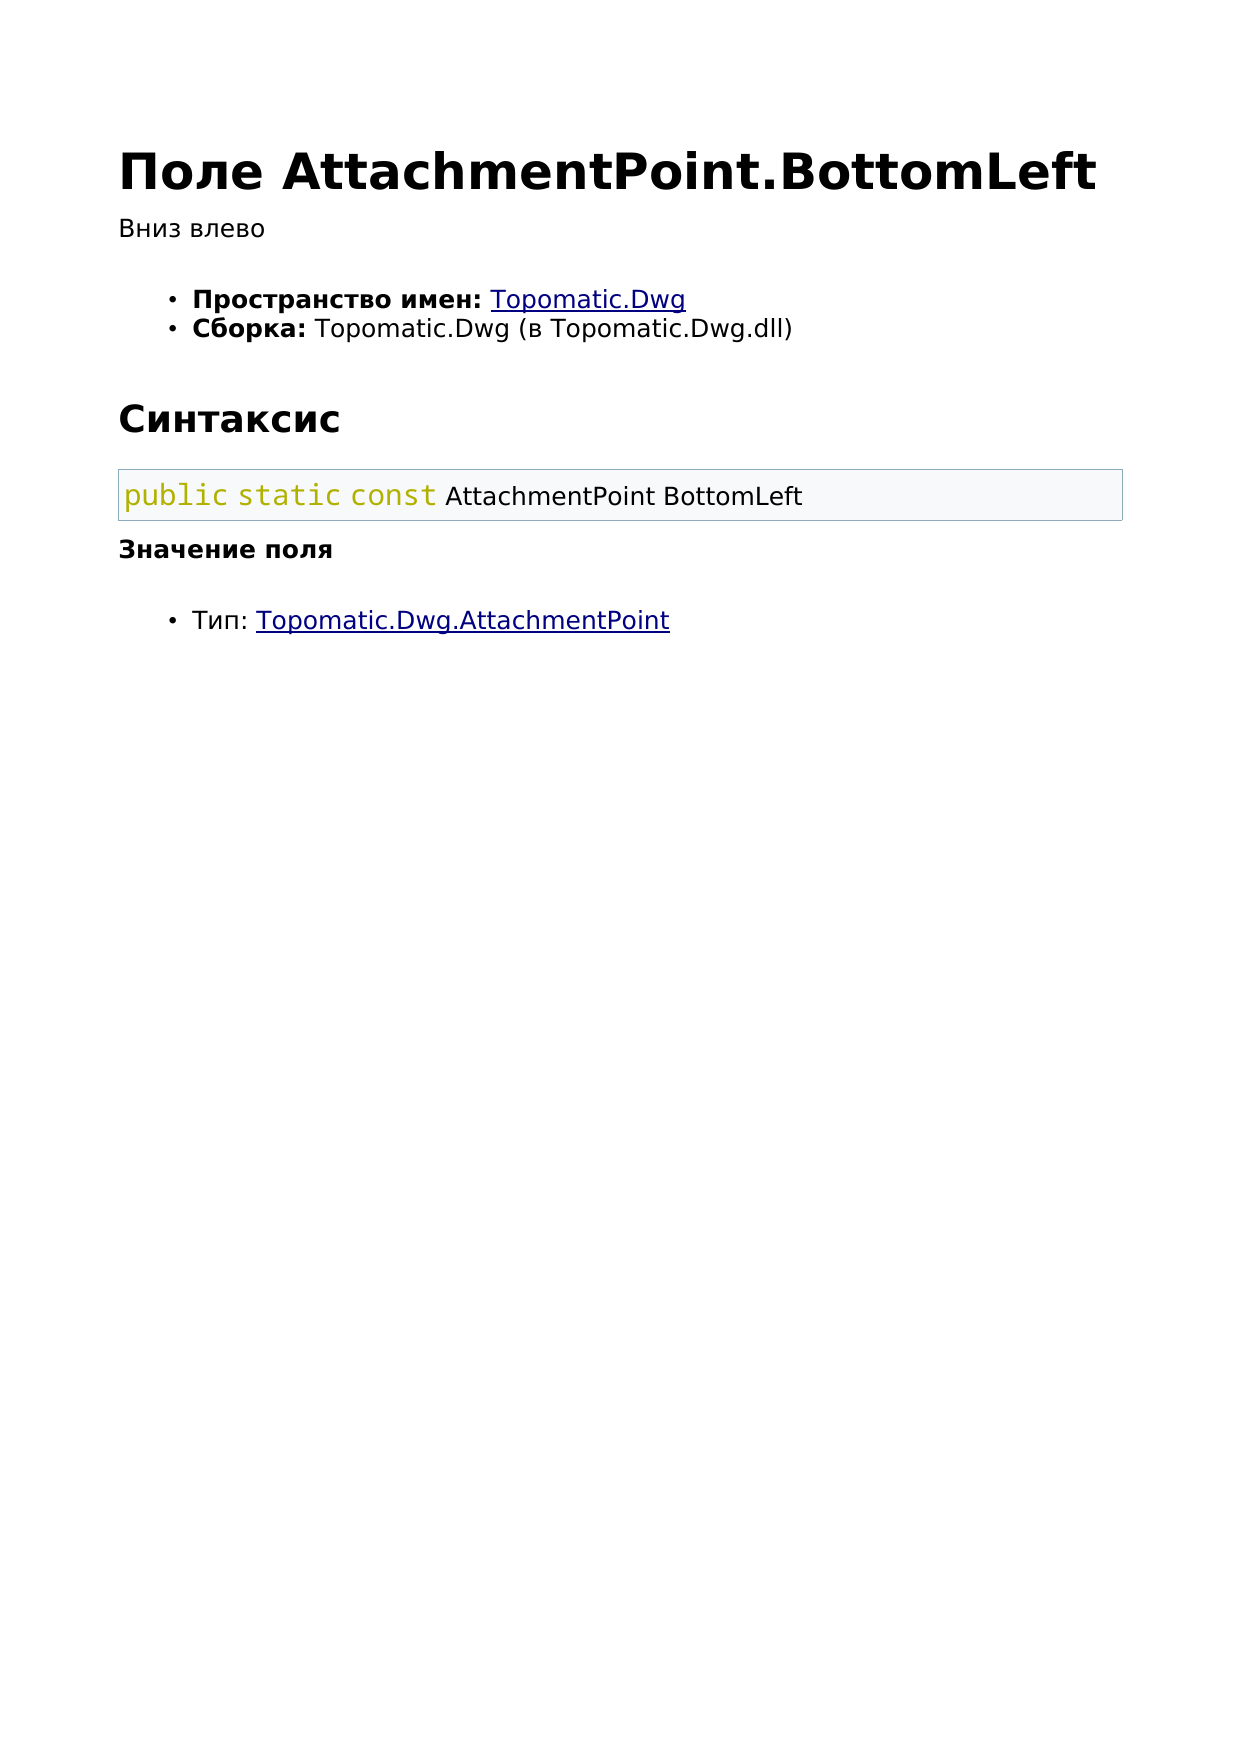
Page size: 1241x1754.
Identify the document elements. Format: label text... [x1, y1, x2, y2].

table_header public static const AttachmentPoint BottomLeft [119, 470, 1122, 520]
subtitle Синтаксис [118, 398, 1122, 441]
text Вниз влево [118, 214, 1122, 243]
list Тип: Topomatic.Dwg.AttachmentPoint [177, 606, 1122, 635]
subtitle Поле AttachmentPoint.BottomLeft [118, 143, 1122, 201]
list Сборка: Topomatic.Dwg (в Topomatic.Dwg.dll) [177, 314, 1122, 343]
list Пространство имен: Topomatic.Dwg [177, 285, 1122, 314]
text Значение поля [118, 535, 1122, 564]
